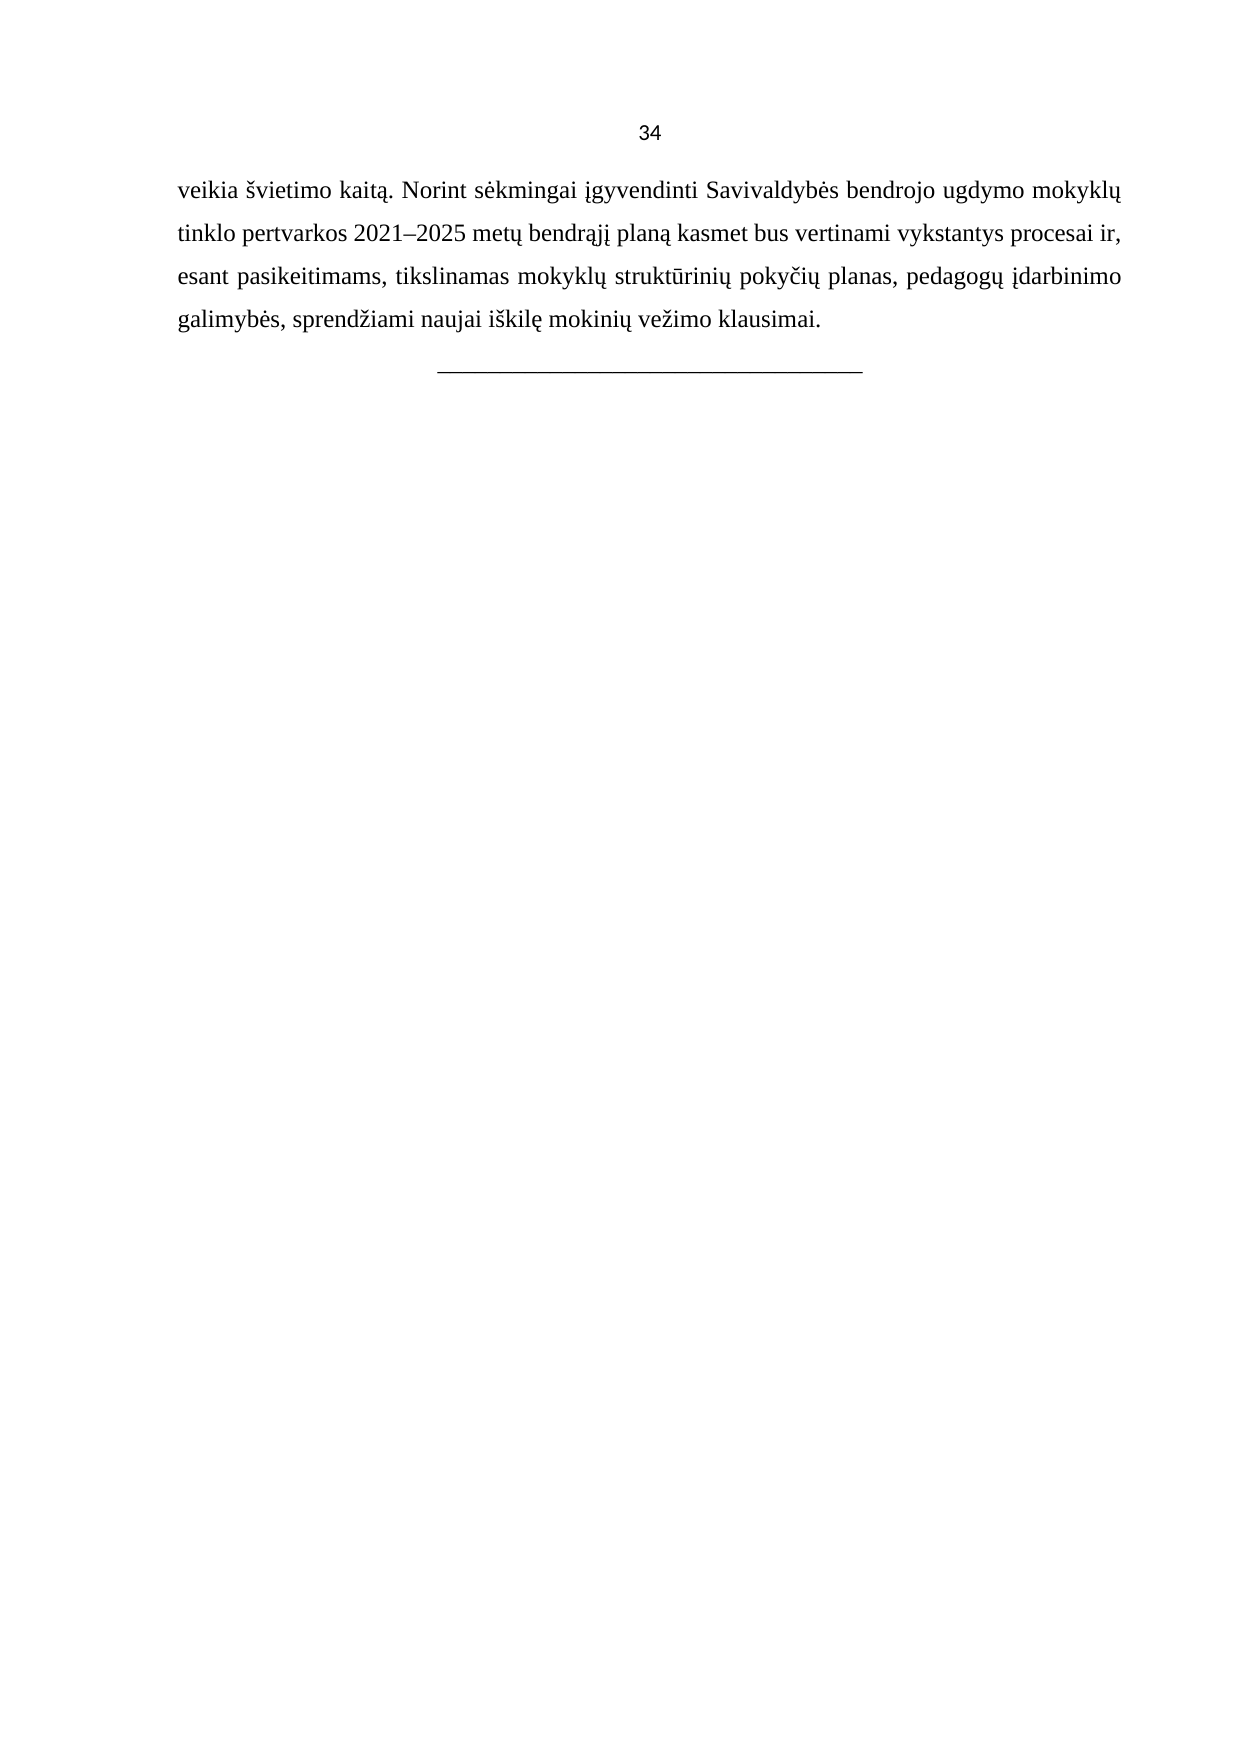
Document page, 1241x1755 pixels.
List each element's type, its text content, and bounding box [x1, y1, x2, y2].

text veikia švietimo kaitą. Norint sėkmingai įgyvendinti Savivaldybės bendrojo ugdymo mokyklų tinklo pertvarkos 2021–2025 metų bendrąjį planą kasmet bus vertinami vykstantys procesai ir, esant pasikeitimams, tikslinamas mokyklų struktūrinių pokyčių planas, pedagogų įdarbinimo galimybės, sprendžiami naujai iškilę mokinių vežimo klausimai. [177, 175, 1122, 333]
text __________________________________ [177, 347, 1122, 376]
